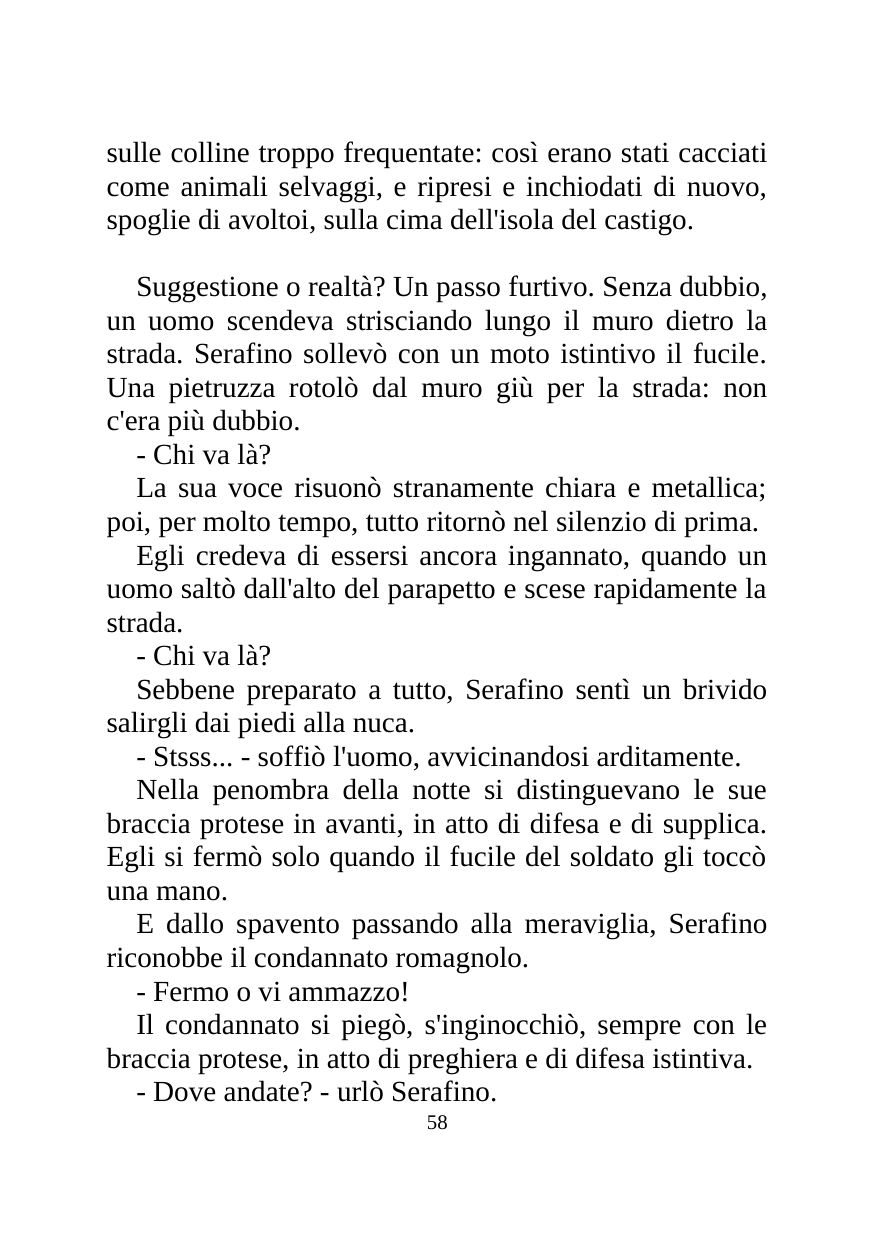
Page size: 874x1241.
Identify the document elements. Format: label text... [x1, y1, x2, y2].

text Sebbene preparato a tutto, Serafino sentì un brivido salirgli dai piedi alla nuca. [106, 672, 768, 739]
text - Chi va là? [106, 638, 768, 672]
text sulle colline troppo frequentate: così erano stati cacciati come animali selvaggi, e ripresi e inchiodati di nuovo, spoglie di avoltoi, sulla cima dell'isola del castigo. [106, 135, 768, 236]
text La sua voce risuonò stranamente chiara e metallica; poi, per molto tempo, tutto ritornò nel silenzio di prima. [106, 471, 768, 538]
text - Stsss... - soffiò l'uomo, avvicinandosi arditamente. [106, 739, 768, 772]
text Egli credeva di essersi ancora ingannato, quando un uomo saltò dall'alto del parapetto e scese rapidamente la strada. [106, 538, 768, 638]
text Nella penombra della notte si distinguevano le sue braccia protese in avanti, in atto di difesa e di supplica. Egli si fermò solo quando il fucile del soldato gli toccò una mano. [106, 772, 768, 907]
text - Dove andate? - urlò Serafino. [106, 1074, 768, 1108]
text E dallo spavento passando alla meraviglia, Serafino riconobbe il condannato romagnolo. [106, 907, 768, 974]
text Il condannato si piegò, s'inginocchiò, sempre con le braccia protese, in atto di preghiera e di difesa istintiva. [106, 1007, 768, 1074]
text Suggestione o realtà? Un passo furtivo. Senza dubbio, un uomo scendeva strisciando lungo il muro dietro la strada. Serafino sollevò con un moto istintivo il fucile. Una pietruzza rotolò dal muro giù per la strada: non c'era più dubbio. [106, 269, 768, 437]
text - Fermo o vi ammazzo! [106, 974, 768, 1007]
text - Chi va là? [106, 437, 768, 471]
